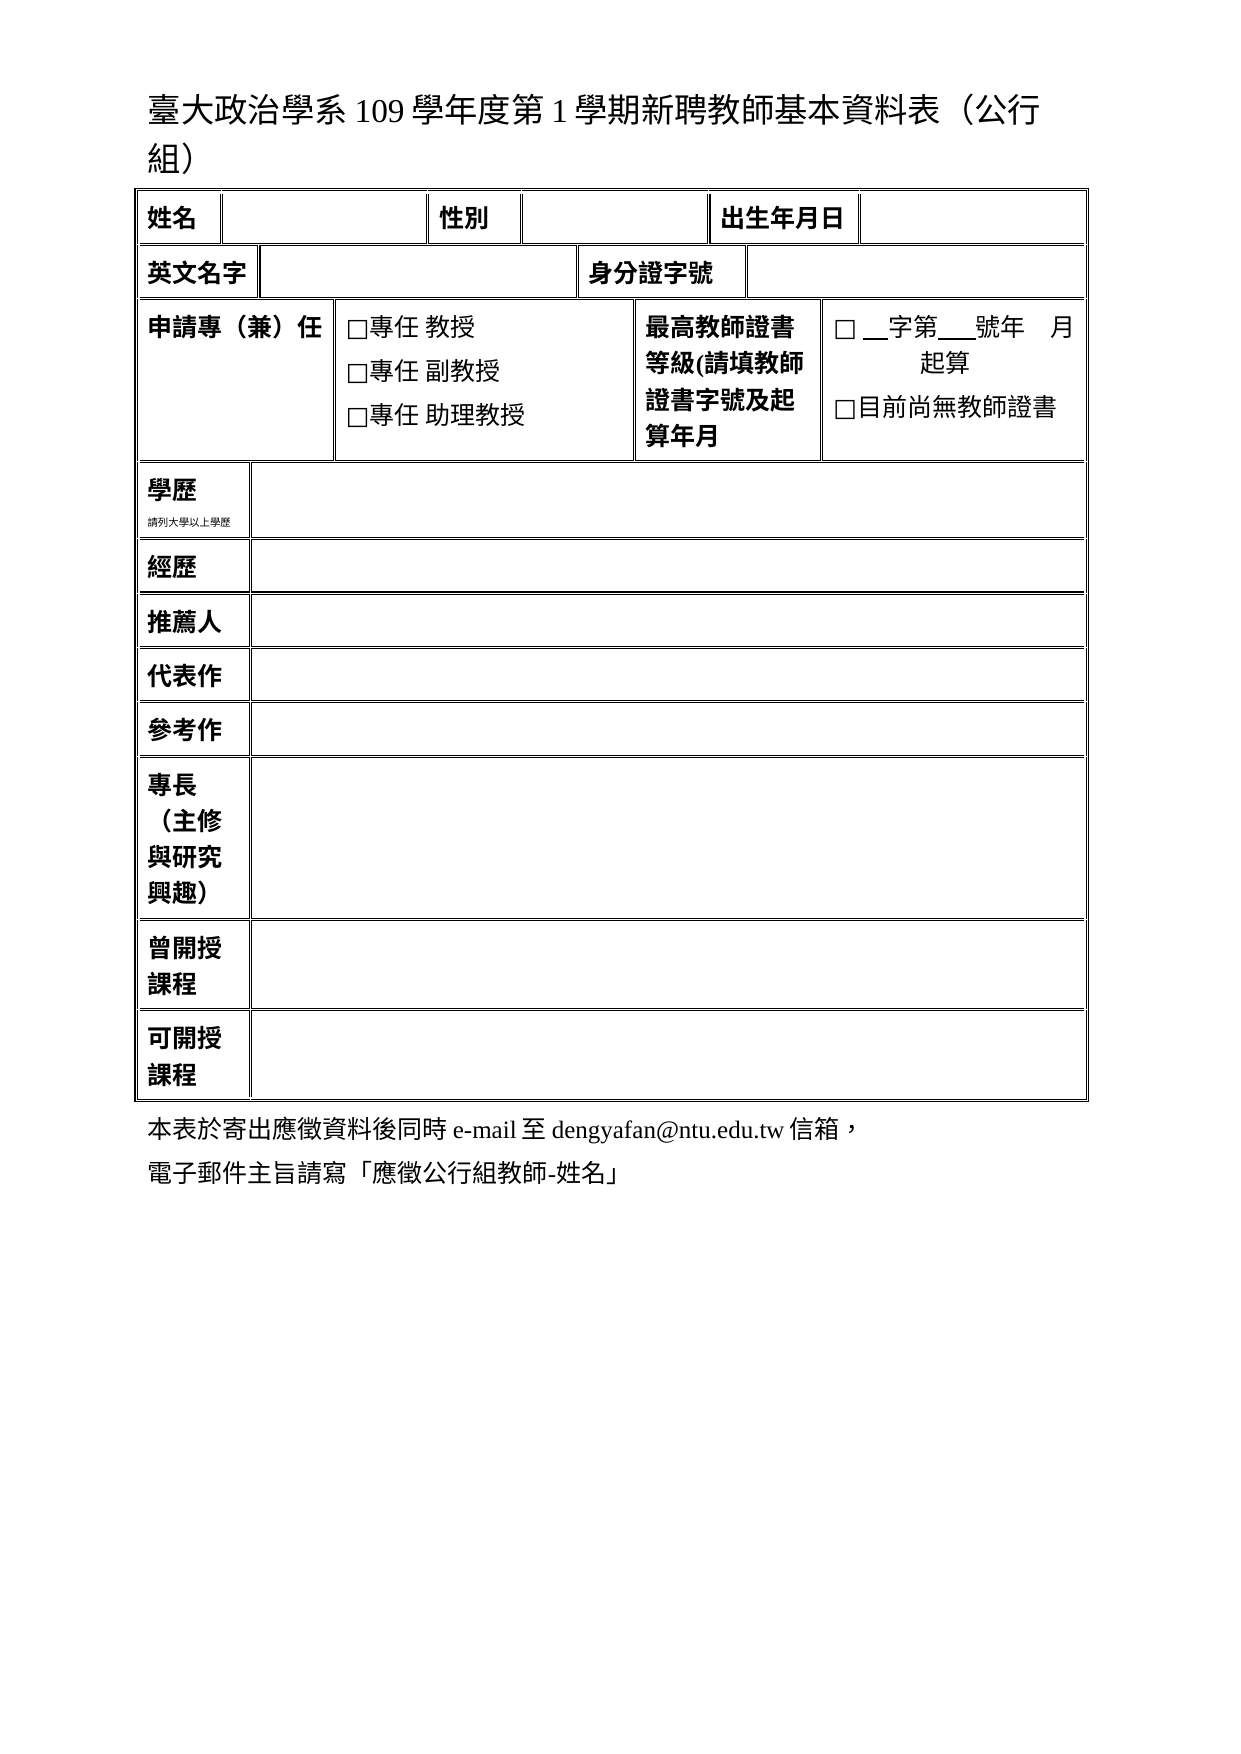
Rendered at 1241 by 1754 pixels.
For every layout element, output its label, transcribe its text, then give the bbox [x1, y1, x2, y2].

table_cell [748, 243, 1086, 297]
table_cell 學歷 請列大學以上學歷 [136, 460, 251, 537]
table_cell 申請專（兼）任 [136, 297, 334, 460]
table_cell [251, 1008, 1088, 1099]
table_cell 專長（主修與研究興趣） [138, 755, 249, 918]
table_cell 曾開授課程 [138, 918, 249, 1008]
table_cell 推薦人 [138, 591, 249, 646]
table_header [222, 189, 428, 243]
table_cell 經歷 [136, 537, 251, 591]
text 臺大政治學系109學年度第1學期新聘教師基本資料表（公行組） [148, 84, 1092, 181]
table_cell [252, 591, 1086, 646]
text 本表於寄出應徵資料後同時e-mail至dengyafan@ntu.edu.tw信箱， [148, 1109, 1092, 1146]
table_header 性別 [428, 191, 521, 243]
table_cell 英文名字 [138, 243, 257, 297]
table_cell 身分證字號 [579, 246, 745, 297]
table_cell [261, 246, 576, 297]
table_cell [251, 700, 1088, 754]
table_cell 代表作 [138, 646, 249, 700]
table_cell 參考作 [136, 700, 251, 754]
table_cell 可開授課程 [136, 1008, 251, 1099]
table_cell □專任 教授 □專任 副教授 □專任 助理教授 [336, 300, 633, 460]
table_header [859, 191, 1086, 243]
table_header 出生年月日 [709, 191, 859, 243]
table_cell 最高教師證書等級(請填教師證書字號及起算年月 [636, 300, 820, 460]
text 電子郵件主旨請寫「應徵公行組教師-姓名」 [148, 1153, 1092, 1189]
table_cell [251, 460, 1088, 537]
table_cell □ 字第 號年 月起算 □目前尚無教師證書 [822, 297, 1088, 460]
table_header [521, 189, 709, 243]
table_cell [251, 537, 1088, 591]
table_cell [252, 755, 1086, 918]
table_cell [252, 646, 1086, 700]
table_cell [252, 918, 1086, 1008]
table_header 姓名 [136, 189, 222, 243]
